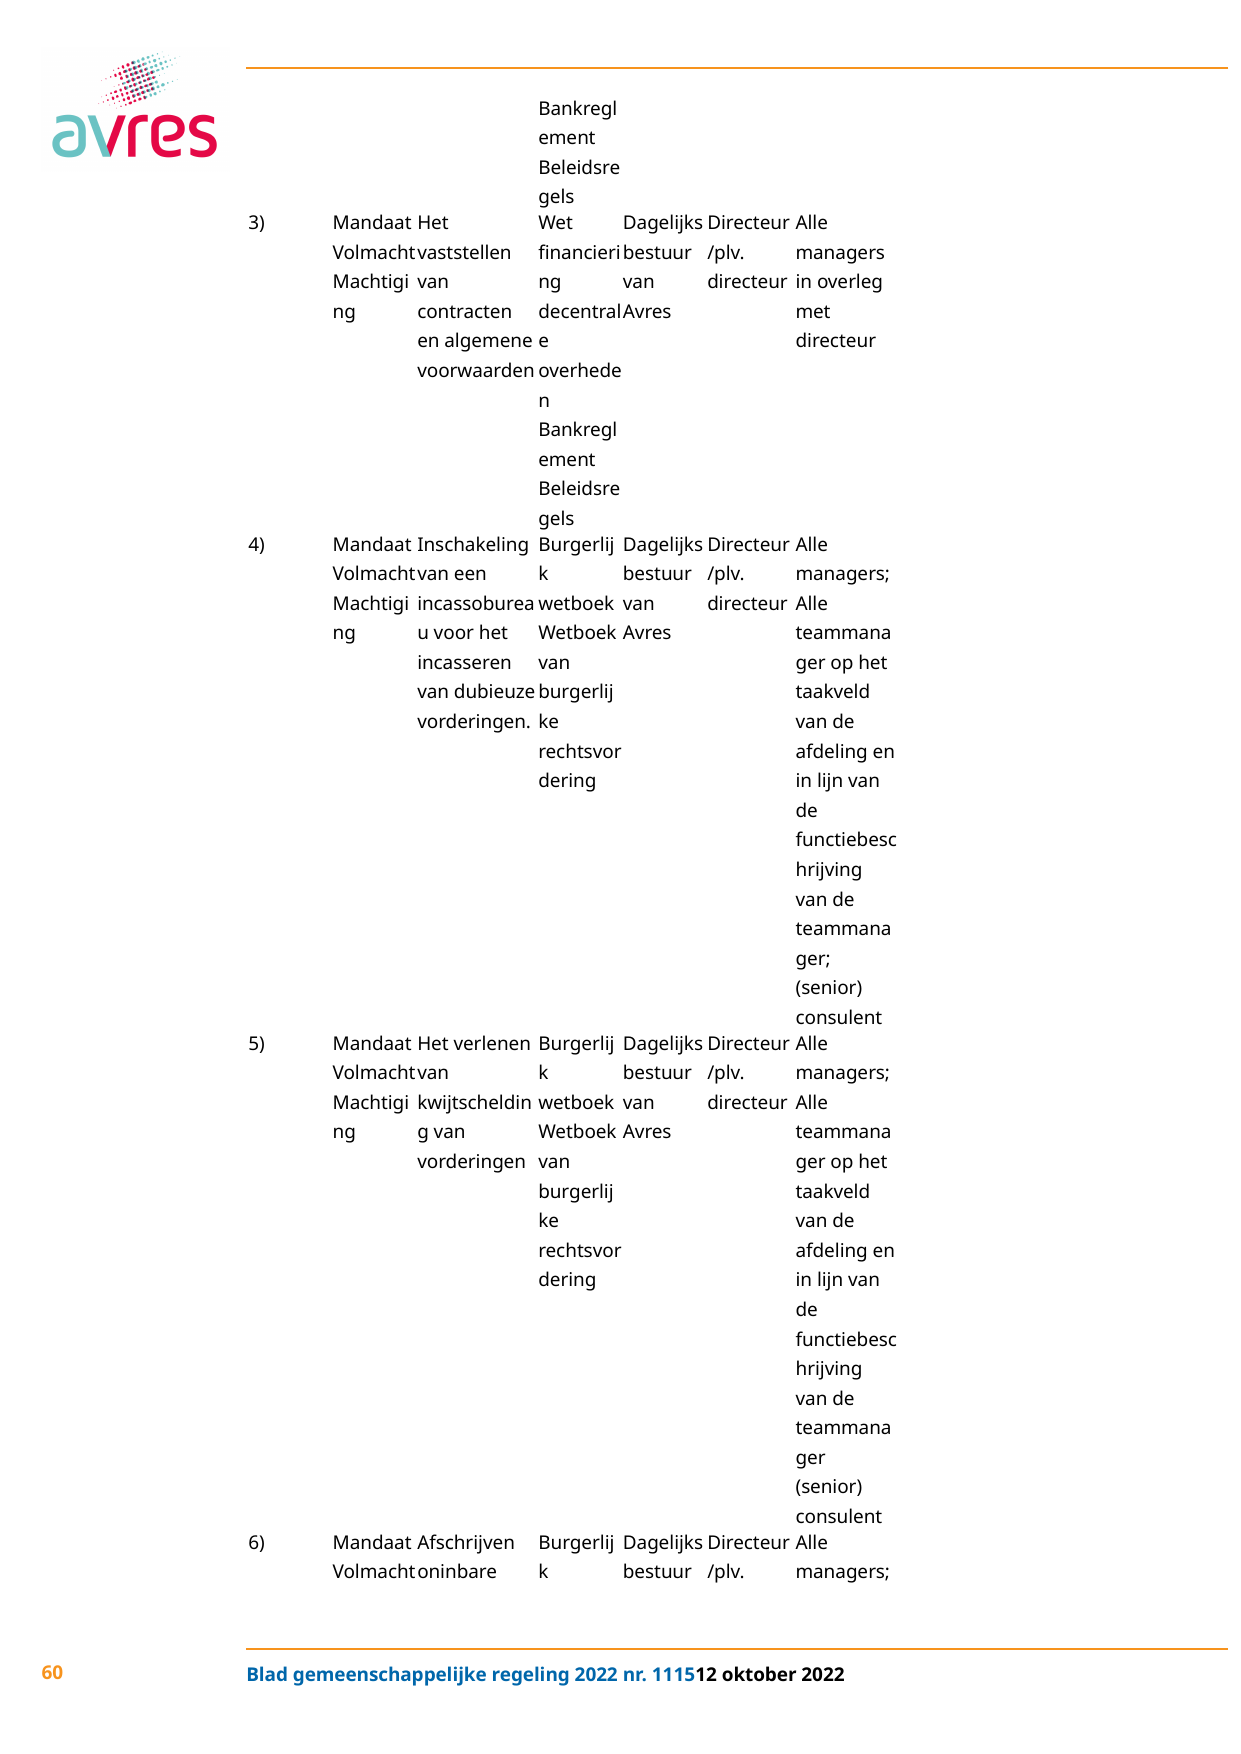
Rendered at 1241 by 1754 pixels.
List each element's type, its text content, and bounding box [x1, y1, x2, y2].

table_cell Alle managers; Alle teammanager op het taakveld van de afdeling en in lijn van de functiebeschrijving van de teammanager; (senior) consulent [795, 531, 898, 1030]
table_cell Mandaat Volmacht Machtiging [333, 209, 417, 531]
table_cell Wet financiering decentrale overheden Bankreglement Beleidsregels [538, 209, 623, 531]
table_cell Alle managers; Alle teammanager op het taakveld van de afdeling en in lijn van de functiebeschrijving van de teammanager (senior) consulent [795, 1030, 898, 1529]
table_cell [898, 209, 1152, 531]
table_cell Dagelijks bestuur van Avres [623, 531, 707, 1030]
table_cell Burgerlijk wetboek Wetboek van burgerlijke rechtsvordering [538, 531, 623, 1030]
table_cell 5) [248, 1030, 332, 1529]
table_cell Mandaat Volmacht [333, 1529, 417, 1584]
table_cell Directeur /plv. directeur [707, 209, 795, 531]
table_cell Mandaat Volmacht Machtiging [333, 531, 417, 1030]
table_cell Directeur /plv. [707, 1529, 795, 1584]
table_cell Burgerlijk wetboek Wetboek van burgerlijke rechtsvordering [538, 1030, 623, 1529]
table_cell [898, 531, 1152, 1030]
table_cell [623, 95, 707, 209]
table_cell Afschrijven oninbare [417, 1529, 538, 1584]
table_cell [898, 1529, 1152, 1584]
table_cell Alle managers in overleg met directeur [795, 209, 898, 531]
table_cell Dagelijks bestuur van Avres [623, 1030, 707, 1529]
table_cell Dagelijks bestuur van Avres [623, 209, 707, 531]
table_cell Burgerlijk [538, 1529, 623, 1584]
table_cell [333, 95, 417, 209]
table_cell Het verlenen van kwijtschelding van vorderingen [417, 1030, 538, 1529]
table_cell Directeur /plv. directeur [707, 1030, 795, 1529]
table_cell Mandaat Volmacht Machtiging [333, 1030, 417, 1529]
table_cell [248, 95, 332, 209]
table_cell Directeur /plv. directeur [707, 531, 795, 1030]
table_cell 6) [248, 1529, 332, 1584]
table_cell Bankreglement Beleidsregels [538, 95, 623, 209]
picture [41, 47, 231, 172]
table_cell 3) [248, 209, 332, 531]
table_cell Het vaststellen van contracten en algemene voorwaarden [417, 209, 538, 531]
table_cell [898, 95, 1152, 209]
table_cell [898, 1030, 1152, 1529]
table_cell [417, 95, 538, 209]
table_cell Inschakeling van een incassobureau voor het incasseren van dubieuze vorderingen. [417, 531, 538, 1030]
table_cell Alle managers; [795, 1529, 898, 1584]
table_cell 4) [248, 531, 332, 1030]
table_cell [707, 95, 795, 209]
table_cell [795, 95, 898, 209]
table_cell Dagelijks bestuur [623, 1529, 707, 1584]
